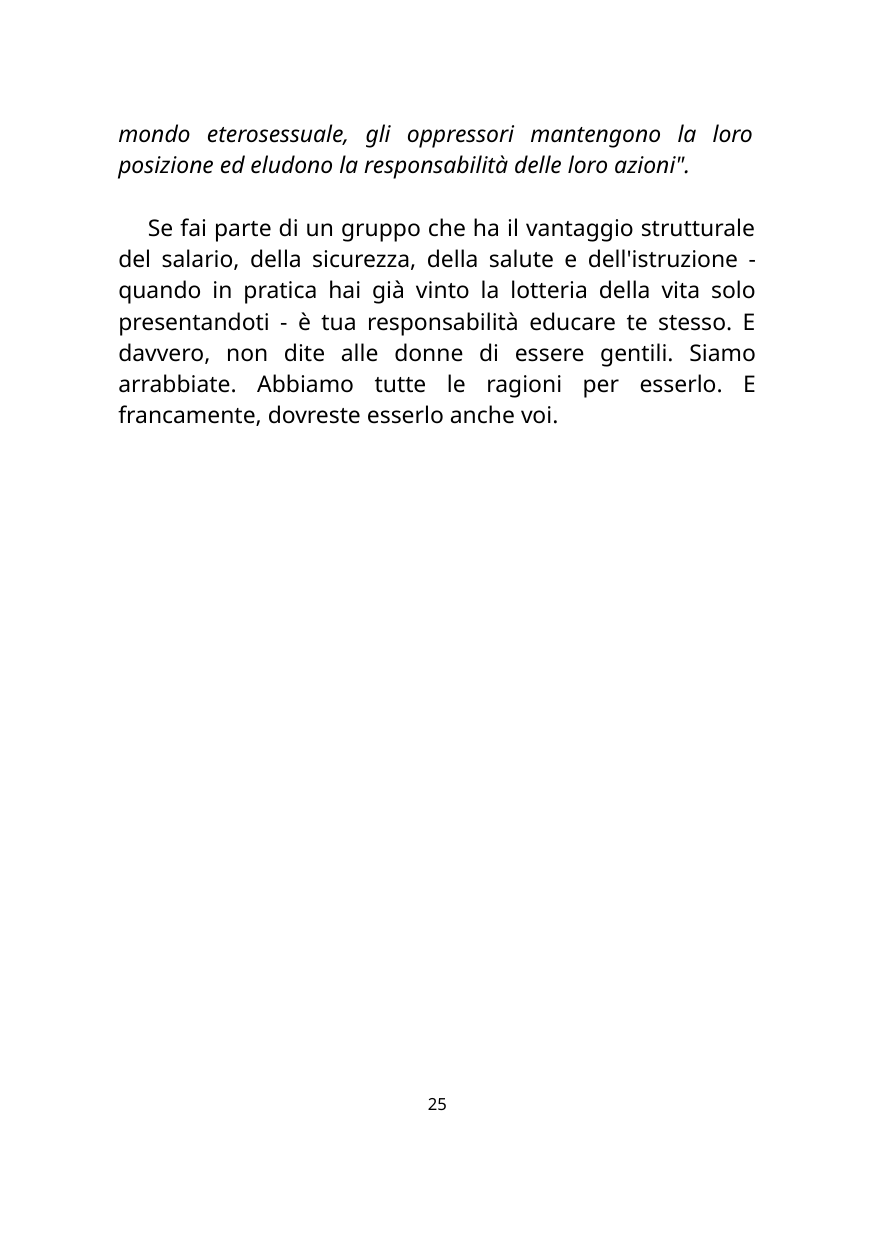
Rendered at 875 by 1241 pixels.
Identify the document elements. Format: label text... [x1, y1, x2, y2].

text mondo eterosessuale, gli oppressori mantengono la loro posizione ed eludono la responsabilità delle loro azioni". [118, 118, 756, 181]
text Se fai parte di un gruppo che ha il vantaggio strutturale del salario, della sicurezza, della salute e dell'istruzione - quando in pratica hai già vinto la lotteria della vita solo presentandoti - è tua responsabilità educare te stesso. E davvero, non dite alle donne di essere gentili. Siamo arrabbiate. Abbiamo tutte le ragioni per esserlo. E francamente, dovreste esserlo anche voi. [118, 212, 756, 431]
